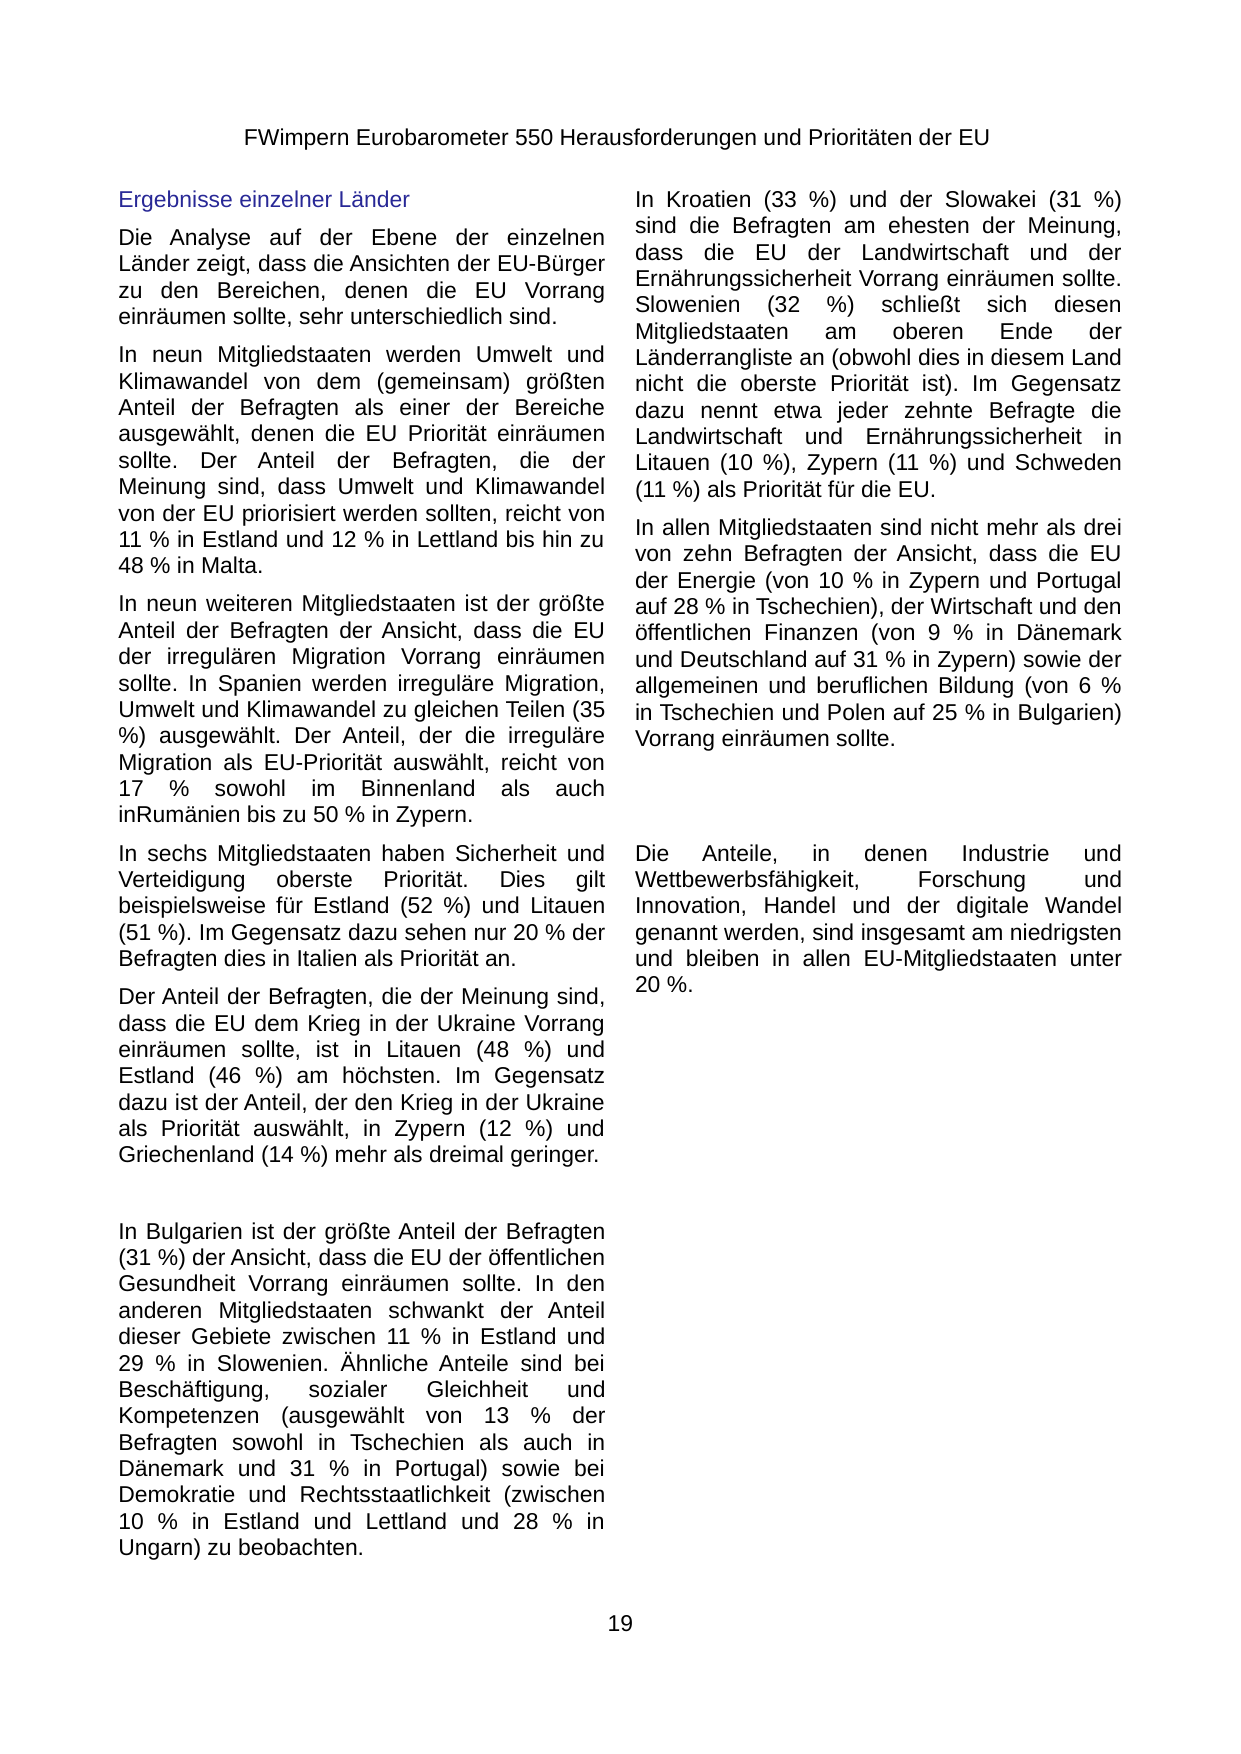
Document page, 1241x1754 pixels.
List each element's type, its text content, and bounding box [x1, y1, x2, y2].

text Die Analyse auf der Ebene der einzelnen Länder zeigt, dass die Ansichten der EU-Bürger zu den Bereichen, denen die EU Vorrang einräumen sollte, sehr unterschiedlich sind. [118, 224, 605, 329]
text In allen Mitgliedstaaten sind nicht mehr als drei von zehn Befragten der Ansicht, dass die EU der Energie (von 10 % in Zypern und Portugal auf 28 % in Tschechien), der Wirtschaft und den öffentlichen Finanzen (von 9 % in Dänemark und Deutschland auf 31 % in Zypern) sowie der allgemeinen und beruflichen Bildung (von 6 % in Tschechien und Polen auf 25 % in Bulgarien) Vorrang einräumen sollte. [635, 514, 1122, 751]
text In neun weiteren Mitgliedstaaten ist der größte Anteil der Befragten der Ansicht, dass die EU der irregulären Migration Vorrang einräumen sollte. In Spanien werden irreguläre Migration, Umwelt und Klimawandel zu gleichen Teilen (35 %) ausgewählt. Der Anteil, der die irreguläre Migration als EU-Priorität auswählt, reicht von 17 % sowohl im Binnenland als auch inRumänien bis zu 50 % in Zypern. [118, 590, 605, 828]
text Ergebnisse einzelner Länder [118, 186, 605, 212]
text Die Anteile, in denen Industrie und Wettbewerbsfähigkeit, Forschung und Innovation, Handel und der digitale Wandel genannt werden, sind insgesamt am niedrigsten und bleiben in allen EU-Mitgliedstaaten unter 20 %. [635, 839, 1122, 998]
text In Bulgarien ist der größte Anteil der Befragten (31 %) der Ansicht, dass die EU der öffentlichen Gesundheit Vorrang einräumen sollte. In den anderen Mitgliedstaaten schwankt der Anteil dieser Gebiete zwischen 11 % in Estland und 29 % in Slowenien. Ähnliche Anteile sind bei Beschäftigung, sozialer Gleichheit und Kompetenzen (ausgewählt von 13 % der Befragten sowohl in Tschechien als auch in Dänemark und 31 % in Portugal) sowie bei Demokratie und Rechtsstaatlichkeit (zwischen 10 % in Estland und Lettland und 28 % in Ungarn) zu beobachten. [118, 1218, 605, 1560]
text In Kroatien (33 %) und der Slowakei (31 %) sind die Befragten am ehesten der Meinung, dass die EU der Landwirtschaft und der Ernährungssicherheit Vorrang einräumen sollte. Slowenien (32 %) schließt sich diesen Mitgliedstaaten am oberen Ende der Länderrangliste an (obwohl dies in diesem Land nicht die oberste Priorität ist). Im Gegensatz dazu nennt etwa jeder zehnte Befragte die Landwirtschaft und Ernährungssicherheit in Litauen (10 %), Zypern (11 %) und Schweden (11 %) als Priorität für die EU. [635, 186, 1122, 502]
text In neun Mitgliedstaaten werden Umwelt und Klimawandel von dem (gemeinsam) größten Anteil der Befragten als einer der Bereiche ausgewählt, denen die EU Priorität einräumen sollte. Der Anteil der Befragten, die der Meinung sind, dass Umwelt und Klimawandel von der EU priorisiert werden sollten, reicht von 11 % in Estland und 12 % in Lettland bis hin zu 48 % in Malta. [118, 341, 605, 578]
text Der Anteil der Befragten, die der Meinung sind, dass die EU dem Krieg in der Ukraine Vorrang einräumen sollte, ist in Litauen (48 %) und Estland (46 %) am höchsten. Im Gegensatz dazu ist der Anteil, der den Krieg in der Ukraine als Priorität auswählt, in Zypern (12 %) und Griechenland (14 %) mehr als dreimal geringer. [118, 983, 605, 1168]
text In sechs Mitgliedstaaten haben Sicherheit und Verteidigung oberste Priorität. Dies gilt beispielsweise für Estland (52 %) und Litauen (51 %). Im Gegensatz dazu sehen nur 20 % der Befragten dies in Italien als Priorität an. [118, 839, 605, 971]
